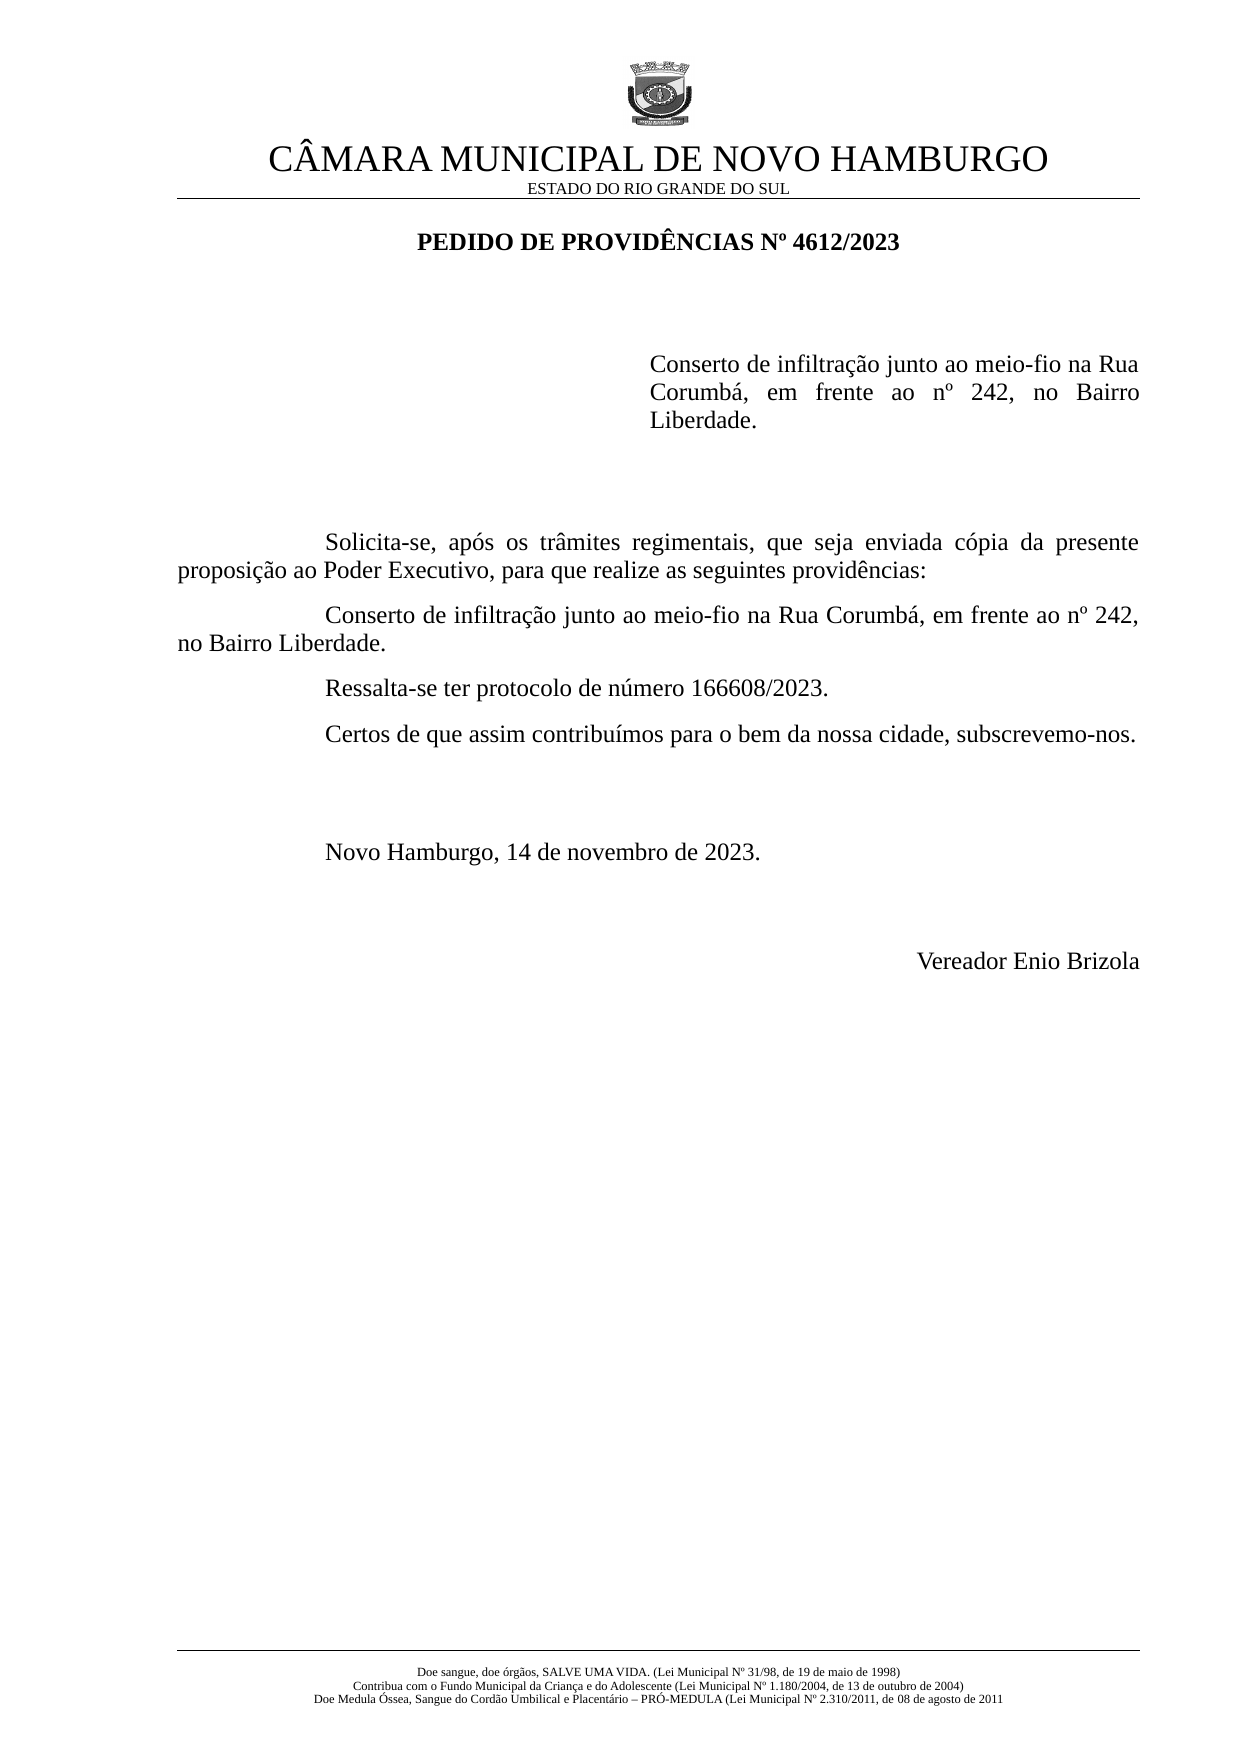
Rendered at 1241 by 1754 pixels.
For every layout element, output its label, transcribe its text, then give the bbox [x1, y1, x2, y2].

text Ressalta-se ter protocolo de número 166608/2023. [177, 674, 1140, 702]
text Novo Hamburgo, 14 de novembro de 2023. [177, 838, 1140, 866]
text Conserto de infiltração junto ao meio-fio na Rua Corumbá, em frente ao nº 242, no Bairro Liberdade. [649, 351, 1140, 434]
text Certos de que assim contribuímos para o bem da nossa cidade, subscrevemo-nos. [177, 720, 1140, 747]
text PEDIDO DE PROVIDÊNCIAS Nº 4612/2023 [177, 228, 1140, 256]
text Vereador Enio Brizola [177, 947, 1140, 974]
text Conserto de infiltração junto ao meio-fio na Rua Corumbá, em frente ao nº 242, no Bairro Liberdade. [177, 601, 1140, 657]
text Solicita-se, após os trâmites regimentais, que seja enviada cópia da presente proposição ao Poder Executivo, para que realize as seguintes providências: [177, 528, 1140, 583]
